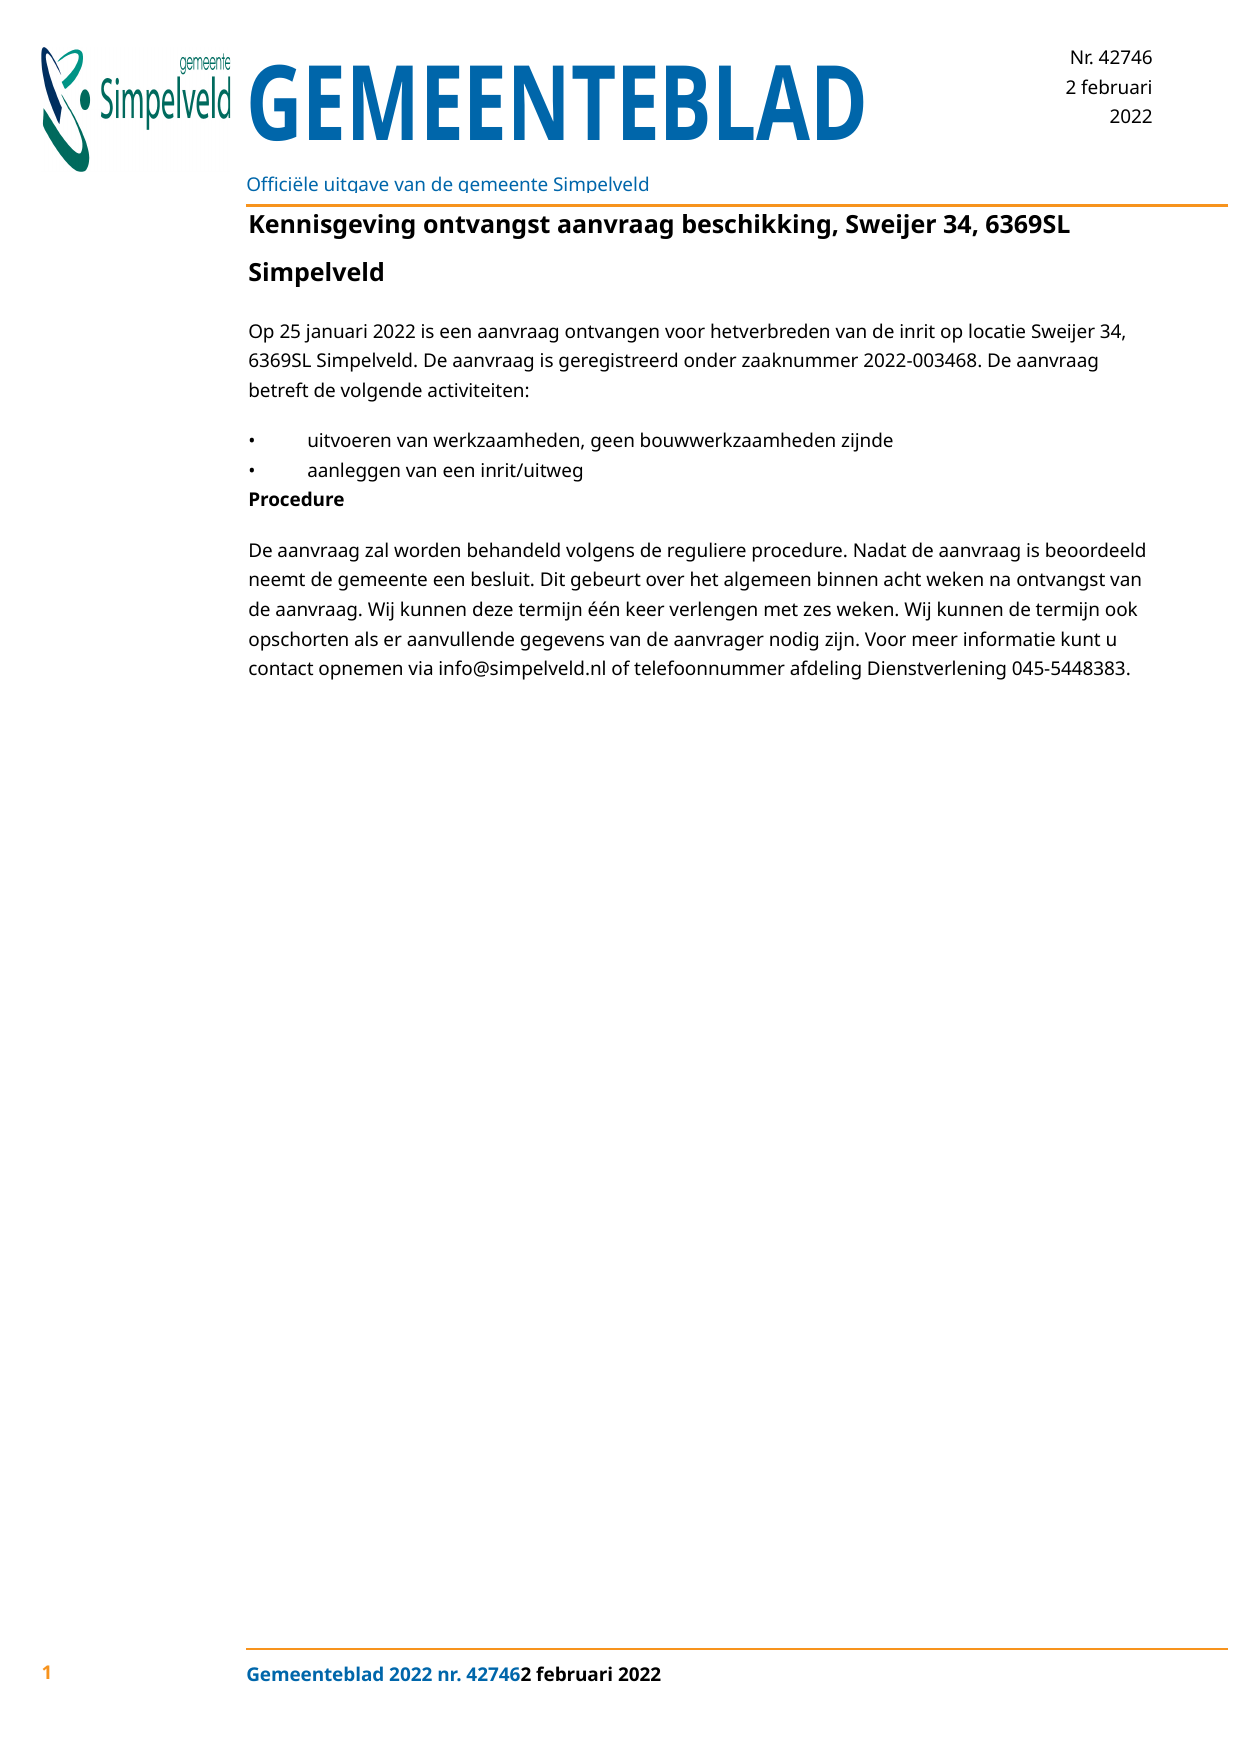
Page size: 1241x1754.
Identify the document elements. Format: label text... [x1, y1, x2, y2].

text De aanvraag zal worden behandeld volgens de reguliere procedure. Nadat de aanvraag is beoordeeld neemt de gemeente een besluit. Dit gebeurt over het algemeen binnen acht weken na ontvangst van de aanvraag. Wij kunnen deze termijn één keer verlengen met zes weken. Wij kunnen de termijn ook opschorten als er aanvullende gegevens van de aanvrager nodig zijn. Voor meer informatie kunt u contact opnemen via info@simpelveld.nl of telefoonnummer afdeling Dienstverlening 045-5448383. [248, 537, 1152, 681]
list uitvoeren van werkzaamheden, geen bouwwerkzaamheden zijnde [248, 427, 1152, 453]
picture [41, 47, 231, 172]
text Op 25 januari 2022 is een aanvraag ontvangen voor hetverbreden van de inrit op locatie Sweijer 34, 6369SL Simpelveld. De aanvraag is geregistreerd onder zaaknummer 2022-003468. De aanvraag betreft de volgende activiteiten: [248, 318, 1152, 403]
list aanleggen van een inrit/uitweg [248, 457, 1152, 483]
text Kennisgeving ontvangst aanvraag beschikking, Sweijer 34, 6369SL Simpelveld [248, 207, 1152, 288]
text Procedure [248, 487, 1152, 512]
